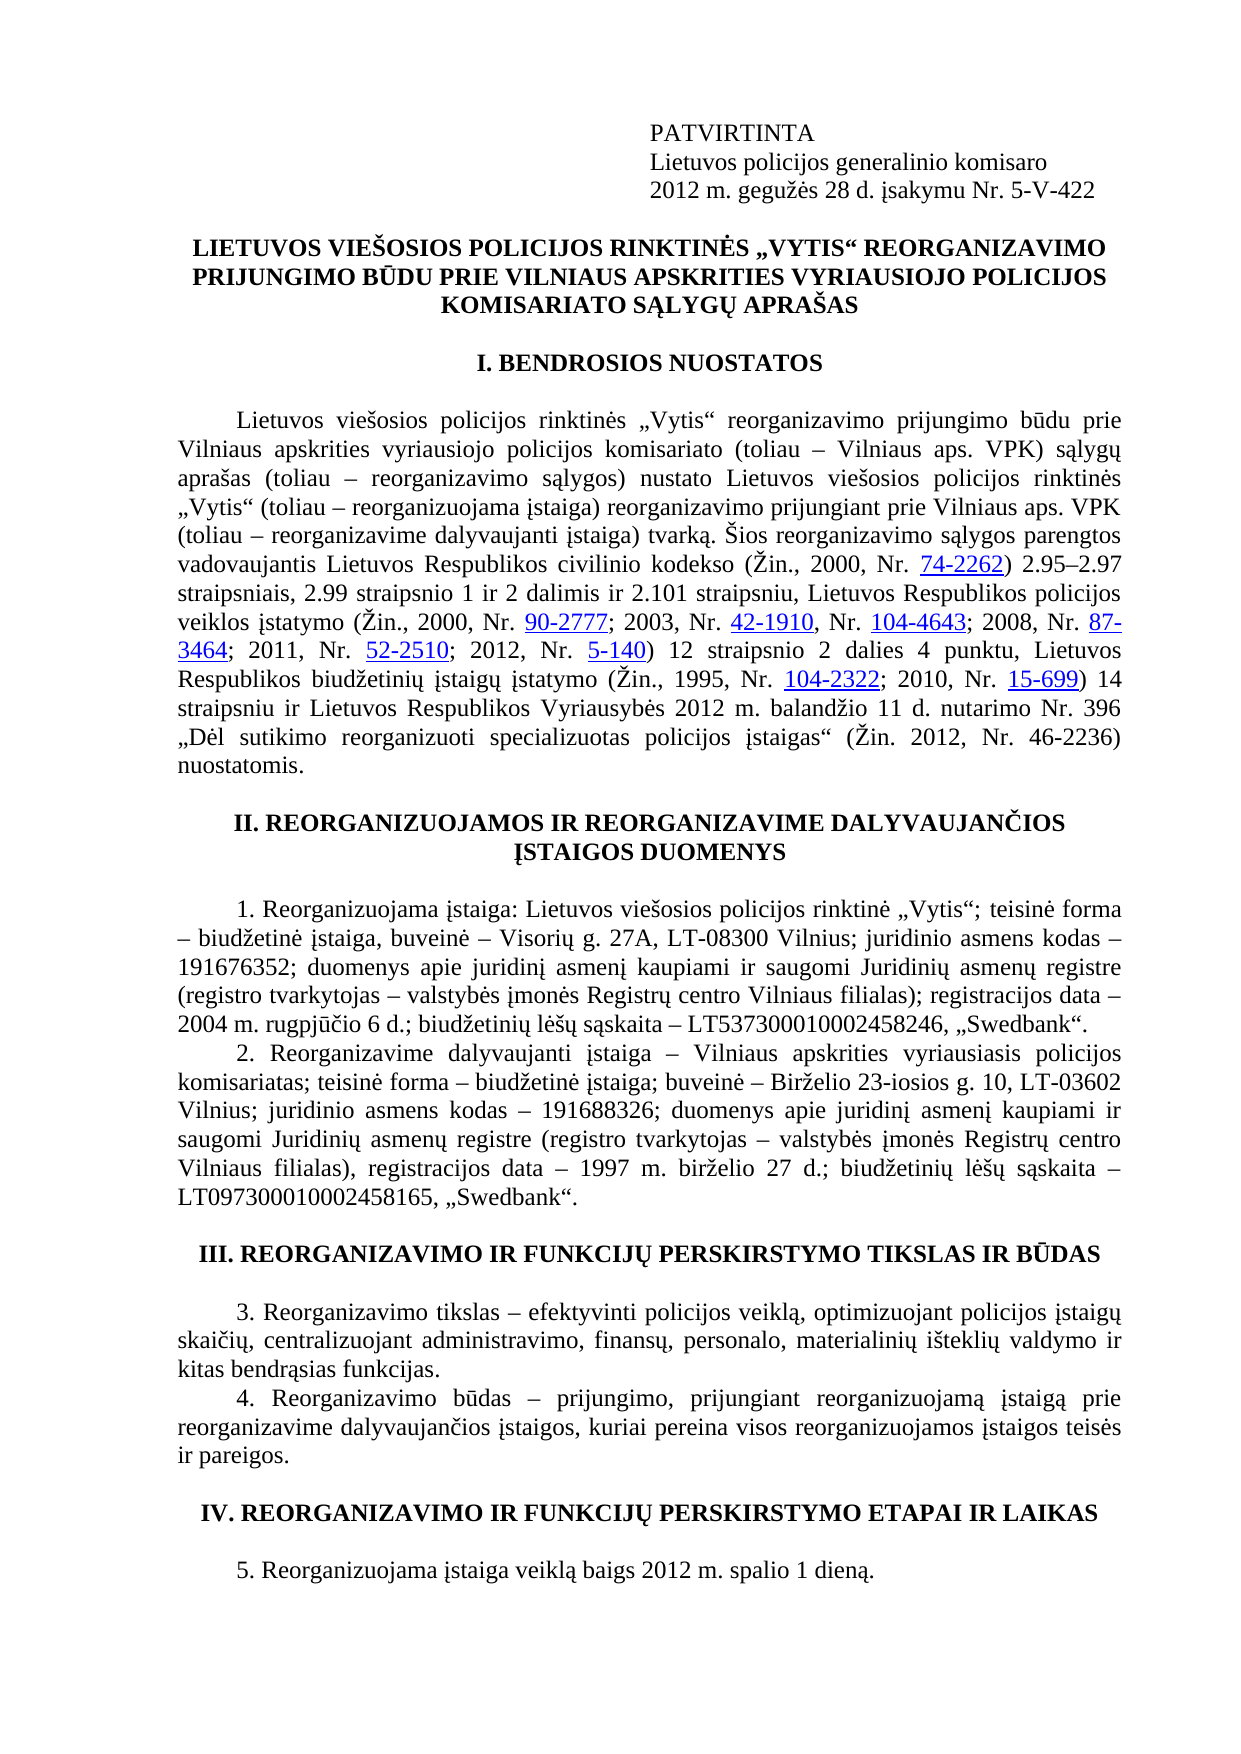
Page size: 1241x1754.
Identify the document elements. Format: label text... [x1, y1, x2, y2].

text I. Bendrosios nuostatos [177, 348, 1122, 377]
text Lietuvos policijos generalinio komisaro [649, 147, 1122, 176]
text 5. Reorganizuojama įstaiga veiklą baigs 2012 m. spalio 1 dieną. [177, 1556, 1122, 1584]
text II. reorganizuojamos IR REORGANIZAVIME DALYVAUJANČIOS įstaigos DUOMENYS [177, 808, 1122, 866]
text 4. Reorganizavimo būdas – prijungimo, prijungiant reorganizuojamą įstaigą prie reorganizavime dalyvaujančios įstaigos, kuriai pereina visos reorganizuojamos įstaigos teisės ir pareigos. [177, 1383, 1122, 1469]
text 3. Reorganizavimo tikslas – efektyvinti policijos veiklą, optimizuojant policijos įstaigų skaičių, centralizuojant administravimo, finansų, personalo, materialinių išteklių valdymo ir kitas bendrąsias funkcijas. [177, 1297, 1122, 1383]
text III. reorganizavimo ir funkcijų perskirstymo tikslas ir būdas [177, 1239, 1122, 1268]
text 2. Reorganizavime dalyvaujanti įstaiga – Vilniaus apskrities vyriausiasis policijos komisariatas; teisinė forma – biudžetinė įstaiga; buveinė – Birželio 23-iosios g. 10, LT-03602 Vilnius; juridinio asmens kodas – 191688326; duomenys apie juridinį asmenį kaupiami ir saugomi Juridinių asmenų registre (registro tvarkytojas – valstybės įmonės Registrų centro Vilniaus filialas), registracijos data – 1997 m. birželio 27 d.; biudžetinių lėšų sąskaita – LT097300010002458165, „Swedbank“. [177, 1038, 1122, 1211]
text PATVIRTINTA [649, 118, 1122, 147]
text 1. Reorganizuojama įstaiga: Lietuvos viešosios policijos rinktinė „Vytis“; teisinė forma – biudžetinė įstaiga, buveinė – Visorių g. 27A, LT-08300 Vilnius; juridinio asmens kodas – 191676352; duomenys apie juridinį asmenį kaupiami ir saugomi Juridinių asmenų registre (registro tvarkytojas – valstybės įmonės Registrų centro Vilniaus filialas); registracijos data – 2004 m. rugpjūčio 6 d.; biudžetinių lėšų sąskaita – LT537300010002458246, „Swedbank“. [177, 894, 1122, 1038]
text 2012 m. gegužės 28 d. įsakymu Nr. 5-V-422 [649, 176, 1122, 204]
text IV. REORGANIZAVIMO IR FUNKCIJŲ PERSKIRSTYMO ETAPAI IR LAIKAS [177, 1498, 1122, 1527]
text Lietuvos viešosios policijos rinktinės „Vytis“ reorganizavimo prijungimo bŪdu prie VILNIAUS APSKRITIES VYRIAUSIOJO POLICIJOS KOMISARIATO SĄLYGŲ APRAŠAS [177, 233, 1122, 319]
text Lietuvos viešosios policijos rinktinės „Vytis“ reorganizavimo prijungimo būdu prie Vilniaus apskrities vyriausiojo policijos komisariato (toliau – Vilniaus aps. VPK) sąlygų aprašas (toliau – reorganizavimo sąlygos) nustato Lietuvos viešosios policijos rinktinės „Vytis“ (toliau – reorganizuojama įstaiga) reorganizavimo prijungiant prie Vilniaus aps. VPK (toliau – reorganizavime dalyvaujanti įstaiga) tvarką. Šios reorganizavimo sąlygos parengtos vadovaujantis Lietuvos Respublikos civilinio kodekso (Žin., 2000, Nr. 74-2262) 2.95–2.97 straipsniais, 2.99 straipsnio 1 ir 2 dalimis ir 2.101 straipsniu, Lietuvos Respublikos policijos veiklos įstatymo (Žin., 2000, Nr. 90-2777; 2003, Nr. 42-1910, Nr. 104-4643; 2008, Nr. 87-3464; 2011, Nr. 52-2510; 2012, Nr. 5-140) 12 straipsnio 2 dalies 4 punktu, Lietuvos Respublikos biudžetinių įstaigų įstatymo (Žin., 1995, Nr. 104-2322; 2010, Nr. 15-699) 14 straipsniu ir Lietuvos Respublikos Vyriausybės 2012 m. balandžio 11 d. nutarimo Nr. 396 „Dėl sutikimo reorganizuoti specializuotas policijos įstaigas“ (Žin. 2012, Nr. 46-2236) nuostatomis. [177, 406, 1122, 779]
